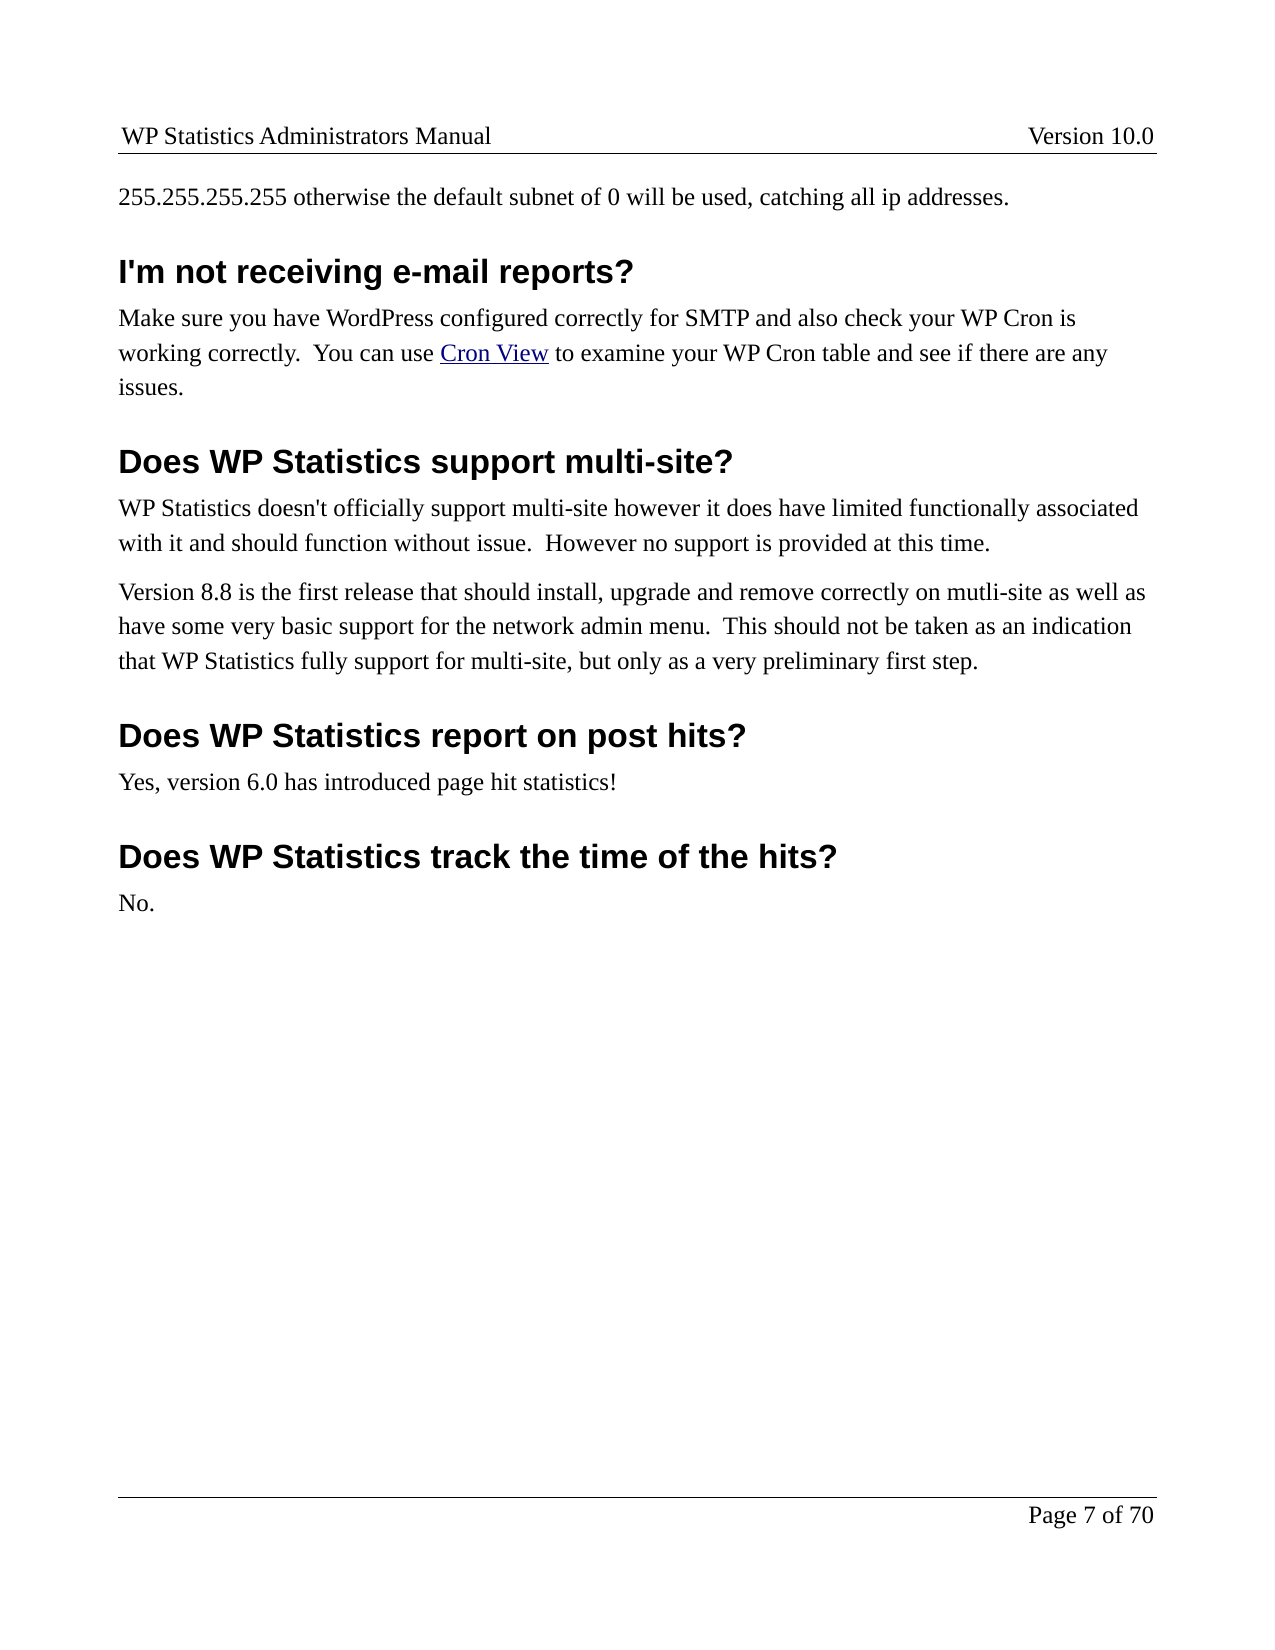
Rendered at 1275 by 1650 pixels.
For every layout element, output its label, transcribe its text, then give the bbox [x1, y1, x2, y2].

text No. [118, 888, 1157, 917]
subtitle Does WP Statistics report on post hits? [118, 716, 1157, 754]
text Yes, version 6.0 has introduced page hit statistics! [118, 767, 1157, 796]
text Version 8.8 is the first release that should install, upgrade and remove correctly on mutli-site as well as have some very basic support for the network admin menu. This should not be taken as an indication that WP Statistics fully support for multi-site, but only as a very preliminary first step. [118, 577, 1157, 674]
text WP Statistics doesn't officially support multi-site however it does have limited functionally associated with it and should function without issue. However no support is provided at this time. [118, 493, 1157, 557]
subtitle Does WP Statistics track the time of the hits? [118, 837, 1157, 875]
text 255.255.255.255 otherwise the default subnet of 0 will be used, catching all ip addresses. [118, 182, 1157, 211]
subtitle I'm not receiving e-mail reports? [118, 252, 1157, 291]
subtitle Does WP Statistics support multi-site? [118, 442, 1157, 481]
text Make sure you have WordPress configured correctly for SMTP and also check your WP Cron is working correctly. You can use Cron View to examine your WP Cron table and see if there are any issues. [118, 303, 1157, 401]
